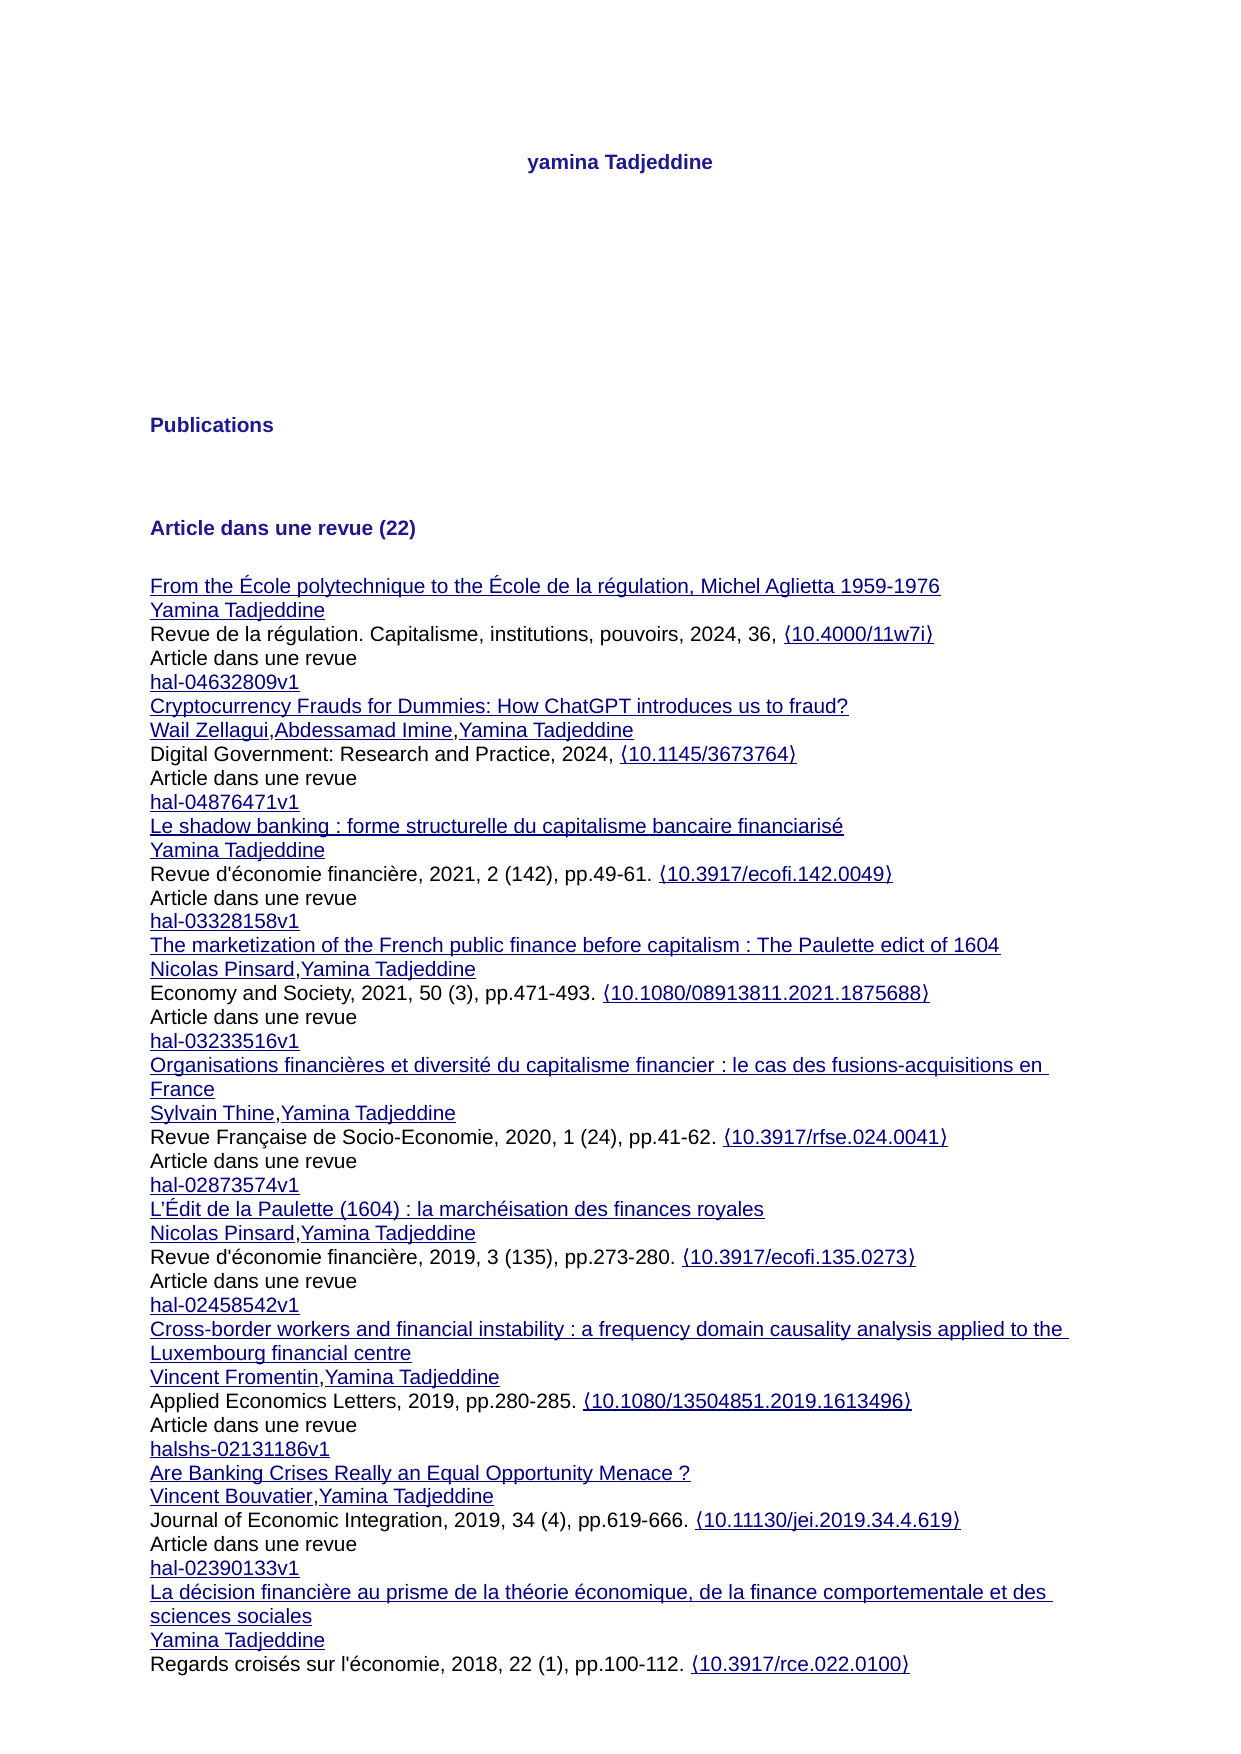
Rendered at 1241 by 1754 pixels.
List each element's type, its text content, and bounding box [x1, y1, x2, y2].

subtitle yamina Tadjeddine [150, 150, 1090, 174]
table_cell Organisations financières et diversité du capitalisme financier : le cas des fusions-acquisitions en France Sylvain Thine,Yamina Tadjeddine Revue Française de Socio-Economie, 2020, 1 (24), pp.41-62. ⟨10.3917/rfse.024.0041⟩ Article dans une revue hal-02873574v1 [150, 1053, 1090, 1197]
table_cell Cryptocurrency Frauds for Dummies: How ChatGPT introduces us to fraud? Wail Zellagui,Abdessamad Imine,Yamina Tadjeddine Digital Government: Research and Practice, 2024, ⟨10.1145/3673764⟩ Article dans une revue hal-04876471v1 [150, 694, 1090, 813]
table_cell Are Banking Crises Really an Equal Opportunity Menace ? Vincent Bouvatier,Yamina Tadjeddine Journal of Economic Integration, 2019, 34 (4), pp.619-666. ⟨10.11130/jei.2019.34.4.619⟩ Article dans une revue hal-02390133v1 [150, 1460, 1090, 1580]
table_cell The marketization of the French public finance before capitalism : The Paulette edict of 1604 Nicolas Pinsard,Yamina Tadjeddine Economy and Society, 2021, 50 (3), pp.471-493. ⟨10.1080/08913811.2021.1875688⟩ Article dans une revue hal-03233516v1 [150, 933, 1090, 1053]
table_header From the École polytechnique to the École de la régulation, Michel Aglietta 1959-1976 Yamina Tadjeddine Revue de la régulation. Capitalisme, institutions, pouvoirs, 2024, 36, ⟨10.4000/11w7i⟩ Article dans une revue hal-04632809v1 [150, 574, 1090, 694]
subtitle Article dans une revue (22) [150, 516, 1090, 539]
table_cell Le shadow banking : forme structurelle du capitalisme bancaire financiarisé Yamina Tadjeddine Revue d'économie financière, 2021, 2 (142), pp.49-61. ⟨10.3917/ecofi.142.0049⟩ Article dans une revue hal-03328158v1 [150, 814, 1090, 933]
table_cell Cross-border workers and financial instability : a frequency domain causality analysis applied to the Luxembourg financial centre Vincent Fromentin,Yamina Tadjeddine Applied Economics Letters, 2019, pp.280-285. ⟨10.1080/13504851.2019.1613496⟩ Article dans une revue halshs-02131186v1 [150, 1317, 1090, 1460]
subtitle Publications [150, 412, 1090, 436]
table_cell L’Édit de la Paulette (1604) : la marchéisation des finances royales Nicolas Pinsard,Yamina Tadjeddine Revue d'économie financière, 2019, 3 (135), pp.273-280. ⟨10.3917/ecofi.135.0273⟩ Article dans une revue hal-02458542v1 [150, 1197, 1090, 1317]
table_cell La décision financière au prisme de la théorie économique, de la finance comportementale et des sciences sociales Yamina Tadjeddine Regards croisés sur l'économie, 2018, 22 (1), pp.100-112. ⟨10.3917/rce.022.0100⟩ [150, 1580, 1090, 1676]
